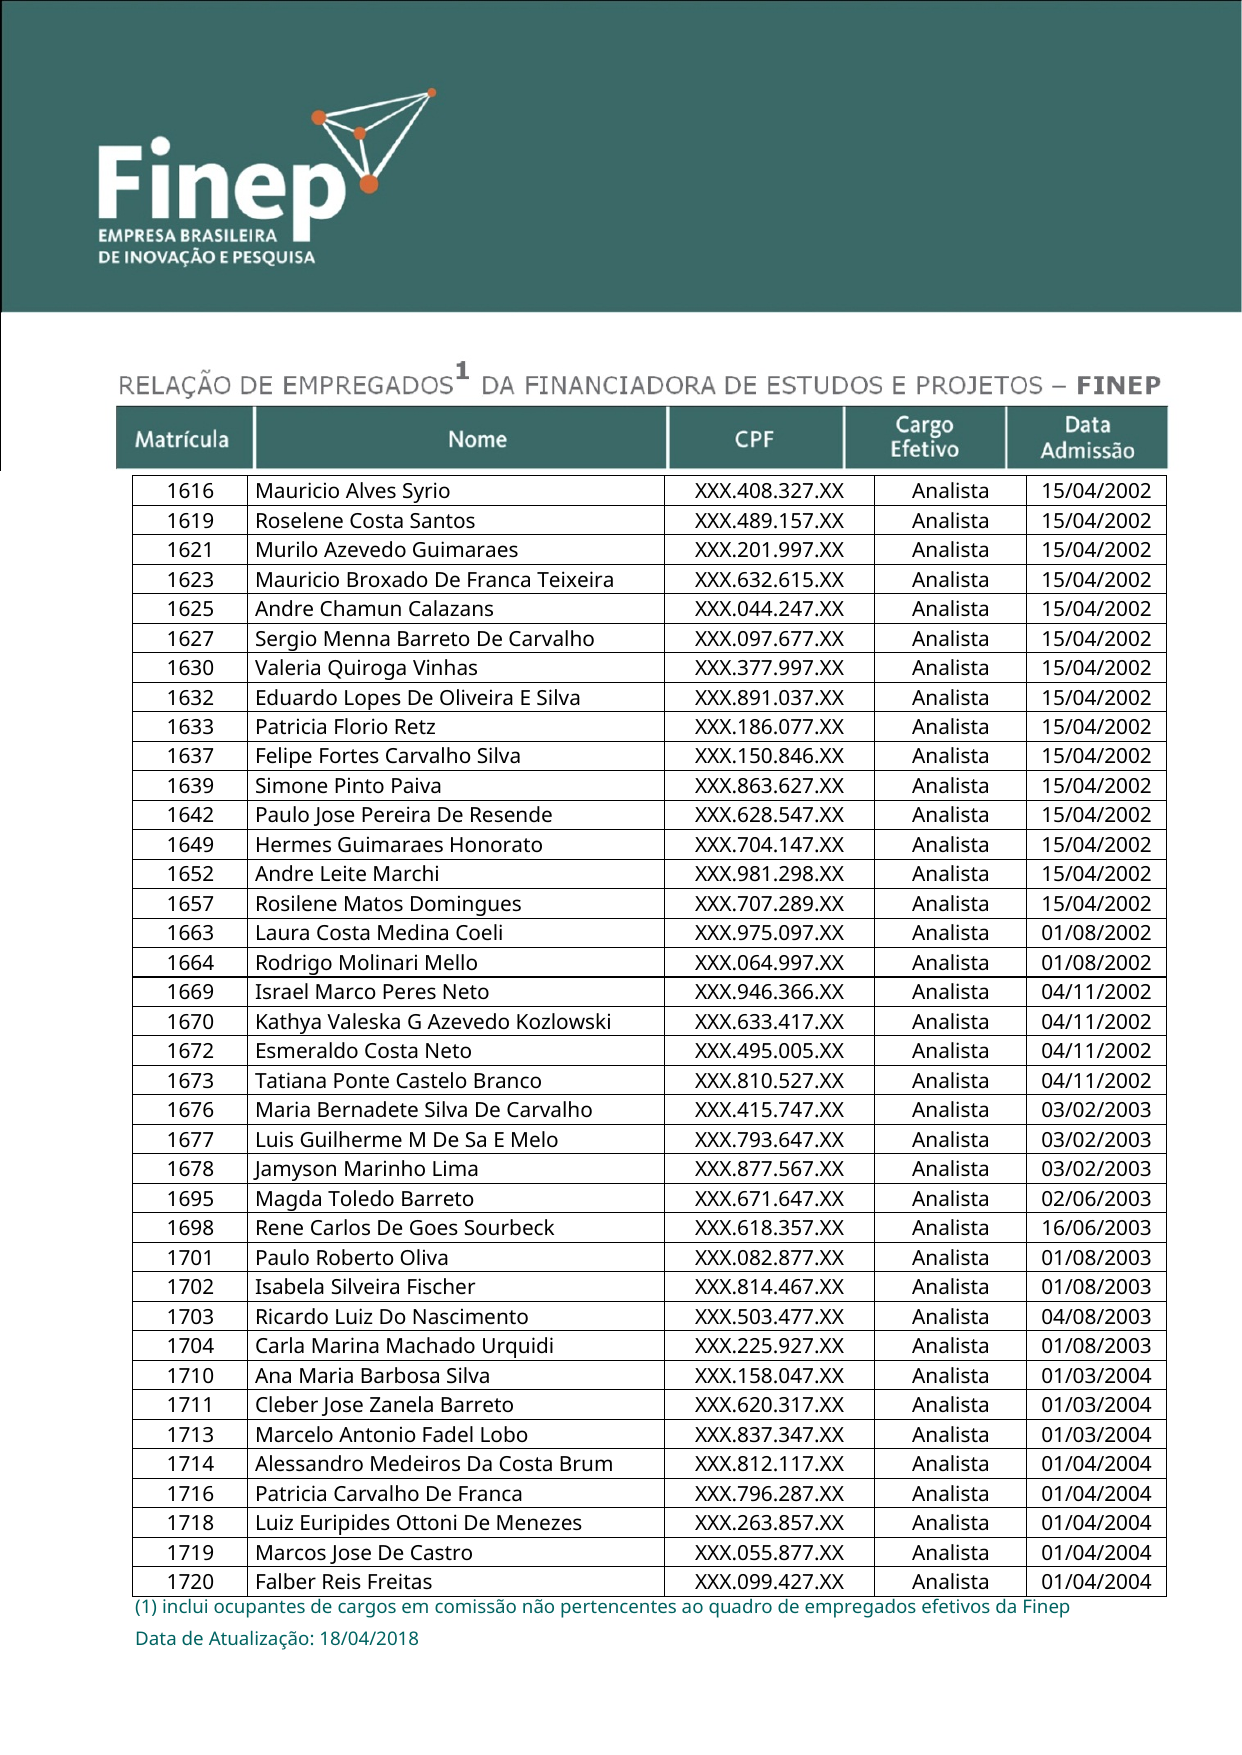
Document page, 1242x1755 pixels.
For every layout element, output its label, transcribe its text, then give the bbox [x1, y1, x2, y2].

table_cell Paulo Roberto Oliva [248, 1243, 664, 1271]
table_cell Analista [875, 919, 1026, 947]
table_cell XXX.812.117.XX [665, 1449, 874, 1478]
table_cell XXX.628.547.XX [665, 801, 874, 829]
table_cell 1710 [133, 1361, 247, 1389]
table_cell XXX.620.317.XX [665, 1390, 874, 1419]
table_cell XXX.707.289.XX [665, 889, 874, 917]
table_cell 04/11/2002 [1027, 978, 1166, 1006]
table_cell XXX.671.647.XX [665, 1184, 874, 1212]
table_cell Analista [875, 742, 1026, 770]
table_cell XXX.495.005.XX [665, 1036, 874, 1065]
table_cell 1669 [133, 978, 247, 1006]
table_cell Kathya Valeska G Azevedo Kozlowski [248, 1007, 664, 1035]
table_cell 04/11/2002 [1027, 1007, 1166, 1035]
table_cell XXX.618.357.XX [665, 1213, 874, 1242]
table_cell 15/04/2002 [1027, 476, 1166, 505]
table_cell XXX.225.927.XX [665, 1331, 874, 1360]
table_cell 01/08/2003 [1027, 1243, 1166, 1271]
table_cell Luis Guilherme M De Sa E Melo [248, 1125, 664, 1153]
table_cell Analista [875, 1007, 1026, 1035]
table_cell Valeria Quiroga Vinhas [248, 653, 664, 682]
table_cell 1704 [133, 1331, 247, 1360]
table_cell XXX.796.287.XX [665, 1479, 874, 1507]
table_cell XXX.946.366.XX [665, 978, 874, 1006]
table_cell Analista [875, 1449, 1026, 1478]
table_cell Isabela Silveira Fischer [248, 1272, 664, 1301]
table_cell 1678 [133, 1154, 247, 1183]
table_cell 15/04/2002 [1027, 860, 1166, 888]
table_cell Analista [875, 1184, 1026, 1212]
table_cell Analista [875, 1213, 1026, 1242]
table_cell XXX.097.677.XX [665, 624, 874, 652]
table_cell 03/02/2003 [1027, 1125, 1166, 1153]
table_cell Mauricio Alves Syrio [248, 476, 664, 505]
table_cell 1670 [133, 1007, 247, 1035]
table_cell Analista [875, 771, 1026, 799]
table_cell 1627 [133, 624, 247, 652]
table_cell 1616 [133, 476, 247, 505]
table_cell Rodrigo Molinari Mello [248, 948, 664, 976]
table_cell Analista [875, 830, 1026, 858]
table_cell 1701 [133, 1243, 247, 1271]
table_cell 1698 [133, 1213, 247, 1242]
table_cell 1649 [133, 830, 247, 858]
table_cell Luiz Euripides Ottoni De Menezes [248, 1508, 664, 1537]
table_cell Maria Bernadete Silva De Carvalho [248, 1095, 664, 1124]
table_cell Cleber Jose Zanela Barreto [248, 1390, 664, 1419]
table_cell XXX.503.477.XX [665, 1302, 874, 1330]
table_cell XXX.810.527.XX [665, 1066, 874, 1094]
table_cell XXX.201.997.XX [665, 535, 874, 564]
table_cell XXX.186.077.XX [665, 712, 874, 741]
table_cell Andre Chamun Calazans [248, 594, 664, 623]
table_cell Ricardo Luiz Do Nascimento [248, 1302, 664, 1330]
table_cell Patricia Florio Retz [248, 712, 664, 741]
table_cell 15/04/2002 [1027, 889, 1166, 917]
table_cell 01/03/2004 [1027, 1420, 1166, 1448]
table_cell Paulo Jose Pereira De Resende [248, 801, 664, 829]
table_cell 15/04/2002 [1027, 653, 1166, 682]
table_cell Hermes Guimaraes Honorato [248, 830, 664, 858]
table_cell Patricia Carvalho De Franca [248, 1479, 664, 1507]
table_cell Magda Toledo Barreto [248, 1184, 664, 1212]
table_cell 1619 [133, 506, 247, 534]
table_cell 1713 [133, 1420, 247, 1448]
table_cell XXX.415.747.XX [665, 1095, 874, 1124]
table_cell Analista [875, 1538, 1026, 1566]
table_cell XXX.814.467.XX [665, 1272, 874, 1301]
table_cell Simone Pinto Paiva [248, 771, 664, 799]
table_cell XXX.082.877.XX [665, 1243, 874, 1271]
table_cell Analista [875, 801, 1026, 829]
table_cell Ana Maria Barbosa Silva [248, 1361, 664, 1389]
table_cell XXX.150.846.XX [665, 742, 874, 770]
table_cell 15/04/2002 [1027, 535, 1166, 564]
table_cell 01/04/2004 [1027, 1449, 1166, 1478]
table_cell Marcos Jose De Castro [248, 1538, 664, 1566]
table_cell 1630 [133, 653, 247, 682]
table_cell XXX.891.037.XX [665, 683, 874, 711]
table_cell 02/06/2003 [1027, 1184, 1166, 1212]
table_cell XXX.704.147.XX [665, 830, 874, 858]
table_cell 1632 [133, 683, 247, 711]
table_cell 1714 [133, 1449, 247, 1478]
table_cell Analista [875, 1420, 1026, 1448]
table_cell 1719 [133, 1538, 247, 1566]
table_cell 1716 [133, 1479, 247, 1507]
table_cell XXX.099.427.XX [665, 1567, 874, 1596]
table_cell Analista [875, 565, 1026, 593]
table_cell 01/08/2002 [1027, 948, 1166, 976]
table_cell XXX.064.997.XX [665, 948, 874, 976]
table_cell Analista [875, 1095, 1026, 1124]
table_cell 15/04/2002 [1027, 624, 1166, 652]
table_cell 1623 [133, 565, 247, 593]
table_cell XXX.263.857.XX [665, 1508, 874, 1537]
table_cell Analista [875, 1066, 1026, 1094]
table_cell XXX.981.298.XX [665, 860, 874, 888]
table_cell Analista [875, 653, 1026, 682]
table_cell 15/04/2002 [1027, 565, 1166, 593]
table_cell 1676 [133, 1095, 247, 1124]
table_cell Analista [875, 624, 1026, 652]
table_cell 1718 [133, 1508, 247, 1537]
table_cell 1663 [133, 919, 247, 947]
table_cell 1625 [133, 594, 247, 623]
table_cell 15/04/2002 [1027, 830, 1166, 858]
table_cell Eduardo Lopes De Oliveira E Silva [248, 683, 664, 711]
table_cell 1642 [133, 801, 247, 829]
table_cell XXX.633.417.XX [665, 1007, 874, 1035]
table_cell Marcelo Antonio Fadel Lobo [248, 1420, 664, 1448]
table_cell Analista [875, 1479, 1026, 1507]
table_cell Roselene Costa Santos [248, 506, 664, 534]
table_cell XXX.632.615.XX [665, 565, 874, 593]
table_cell Analista [875, 1154, 1026, 1183]
table_cell Esmeraldo Costa Neto [248, 1036, 664, 1065]
table_cell 16/06/2003 [1027, 1213, 1166, 1242]
table_cell Tatiana Ponte Castelo Branco [248, 1066, 664, 1094]
table_cell Analista [875, 1272, 1026, 1301]
table_cell 1633 [133, 712, 247, 741]
table_cell 15/04/2002 [1027, 712, 1166, 741]
table_cell Analista [875, 860, 1026, 888]
table_cell 1711 [133, 1390, 247, 1419]
table_cell XXX.408.327.XX [665, 476, 874, 505]
table_cell 01/08/2002 [1027, 919, 1166, 947]
table_cell 15/04/2002 [1027, 742, 1166, 770]
table_cell Laura Costa Medina Coeli [248, 919, 664, 947]
table_cell Jamyson Marinho Lima [248, 1154, 664, 1183]
table_cell 1637 [133, 742, 247, 770]
table_cell XXX.975.097.XX [665, 919, 874, 947]
table_cell Analista [875, 1036, 1026, 1065]
table_cell 03/02/2003 [1027, 1095, 1166, 1124]
table_cell 15/04/2002 [1027, 594, 1166, 623]
table_cell 1664 [133, 948, 247, 976]
table_cell 15/04/2002 [1027, 801, 1166, 829]
table_cell Analista [875, 683, 1026, 711]
table_cell Analista [875, 1508, 1026, 1537]
table_cell 15/04/2002 [1027, 683, 1166, 711]
table_cell Rene Carlos De Goes Sourbeck [248, 1213, 664, 1242]
table_cell XXX.489.157.XX [665, 506, 874, 534]
table_cell XXX.044.247.XX [665, 594, 874, 623]
table_cell XXX.158.047.XX [665, 1361, 874, 1389]
table_cell 01/08/2003 [1027, 1331, 1166, 1360]
table_cell XXX.837.347.XX [665, 1420, 874, 1448]
table_cell Sergio Menna Barreto De Carvalho [248, 624, 664, 652]
table_cell Analista [875, 978, 1026, 1006]
table_cell 04/11/2002 [1027, 1036, 1166, 1065]
table_cell 03/02/2003 [1027, 1154, 1166, 1183]
table_cell 1702 [133, 1272, 247, 1301]
table_cell Andre Leite Marchi [248, 860, 664, 888]
table_cell XXX.377.997.XX [665, 653, 874, 682]
table_cell Analista [875, 1390, 1026, 1419]
table_cell 1677 [133, 1125, 247, 1153]
table_cell 1657 [133, 889, 247, 917]
table_cell 01/04/2004 [1027, 1508, 1166, 1537]
table_cell 15/04/2002 [1027, 771, 1166, 799]
table_cell XXX.877.567.XX [665, 1154, 874, 1183]
table_cell Israel Marco Peres Neto [248, 978, 664, 1006]
table_cell Analista [875, 1361, 1026, 1389]
table_cell 15/04/2002 [1027, 506, 1166, 534]
table_cell Felipe Fortes Carvalho Silva [248, 742, 664, 770]
table_cell 01/03/2004 [1027, 1390, 1166, 1419]
table_cell Analista [875, 712, 1026, 741]
table_cell 1639 [133, 771, 247, 799]
table_cell 1695 [133, 1184, 247, 1212]
table_cell XXX.793.647.XX [665, 1125, 874, 1153]
table_cell XXX.863.627.XX [665, 771, 874, 799]
table_cell 1673 [133, 1066, 247, 1094]
table_cell Analista [875, 594, 1026, 623]
table_cell 04/08/2003 [1027, 1302, 1166, 1330]
table_cell 1720 [133, 1567, 247, 1596]
table_cell Murilo Azevedo Guimaraes [248, 535, 664, 564]
table_cell Alessandro Medeiros Da Costa Brum [248, 1449, 664, 1478]
table_cell Analista [875, 1302, 1026, 1330]
table_cell Analista [875, 506, 1026, 534]
table_cell Mauricio Broxado De Franca Teixeira [248, 565, 664, 593]
table_cell Analista [875, 1567, 1026, 1596]
table_cell 1652 [133, 860, 247, 888]
table_cell Analista [875, 1243, 1026, 1271]
table_cell 01/04/2004 [1027, 1538, 1166, 1566]
table_cell 01/04/2004 [1027, 1479, 1166, 1507]
table_cell Falber Reis Freitas [248, 1567, 664, 1596]
table_cell Rosilene Matos Domingues [248, 889, 664, 917]
table_cell XXX.055.877.XX [665, 1538, 874, 1566]
table_cell 01/08/2003 [1027, 1272, 1166, 1301]
table_cell 1621 [133, 535, 247, 564]
table_cell 04/11/2002 [1027, 1066, 1166, 1094]
table_cell 1703 [133, 1302, 247, 1330]
table_cell Analista [875, 1331, 1026, 1360]
table_cell Analista [875, 476, 1026, 505]
table_cell 1672 [133, 1036, 247, 1065]
table_cell Analista [875, 889, 1026, 917]
table_cell Carla Marina Machado Urquidi [248, 1331, 664, 1360]
table_cell Analista [875, 948, 1026, 976]
table_cell Analista [875, 1125, 1026, 1153]
table_cell 01/04/2004 [1027, 1567, 1166, 1596]
table_cell 01/03/2004 [1027, 1361, 1166, 1389]
table_cell Analista [875, 535, 1026, 564]
